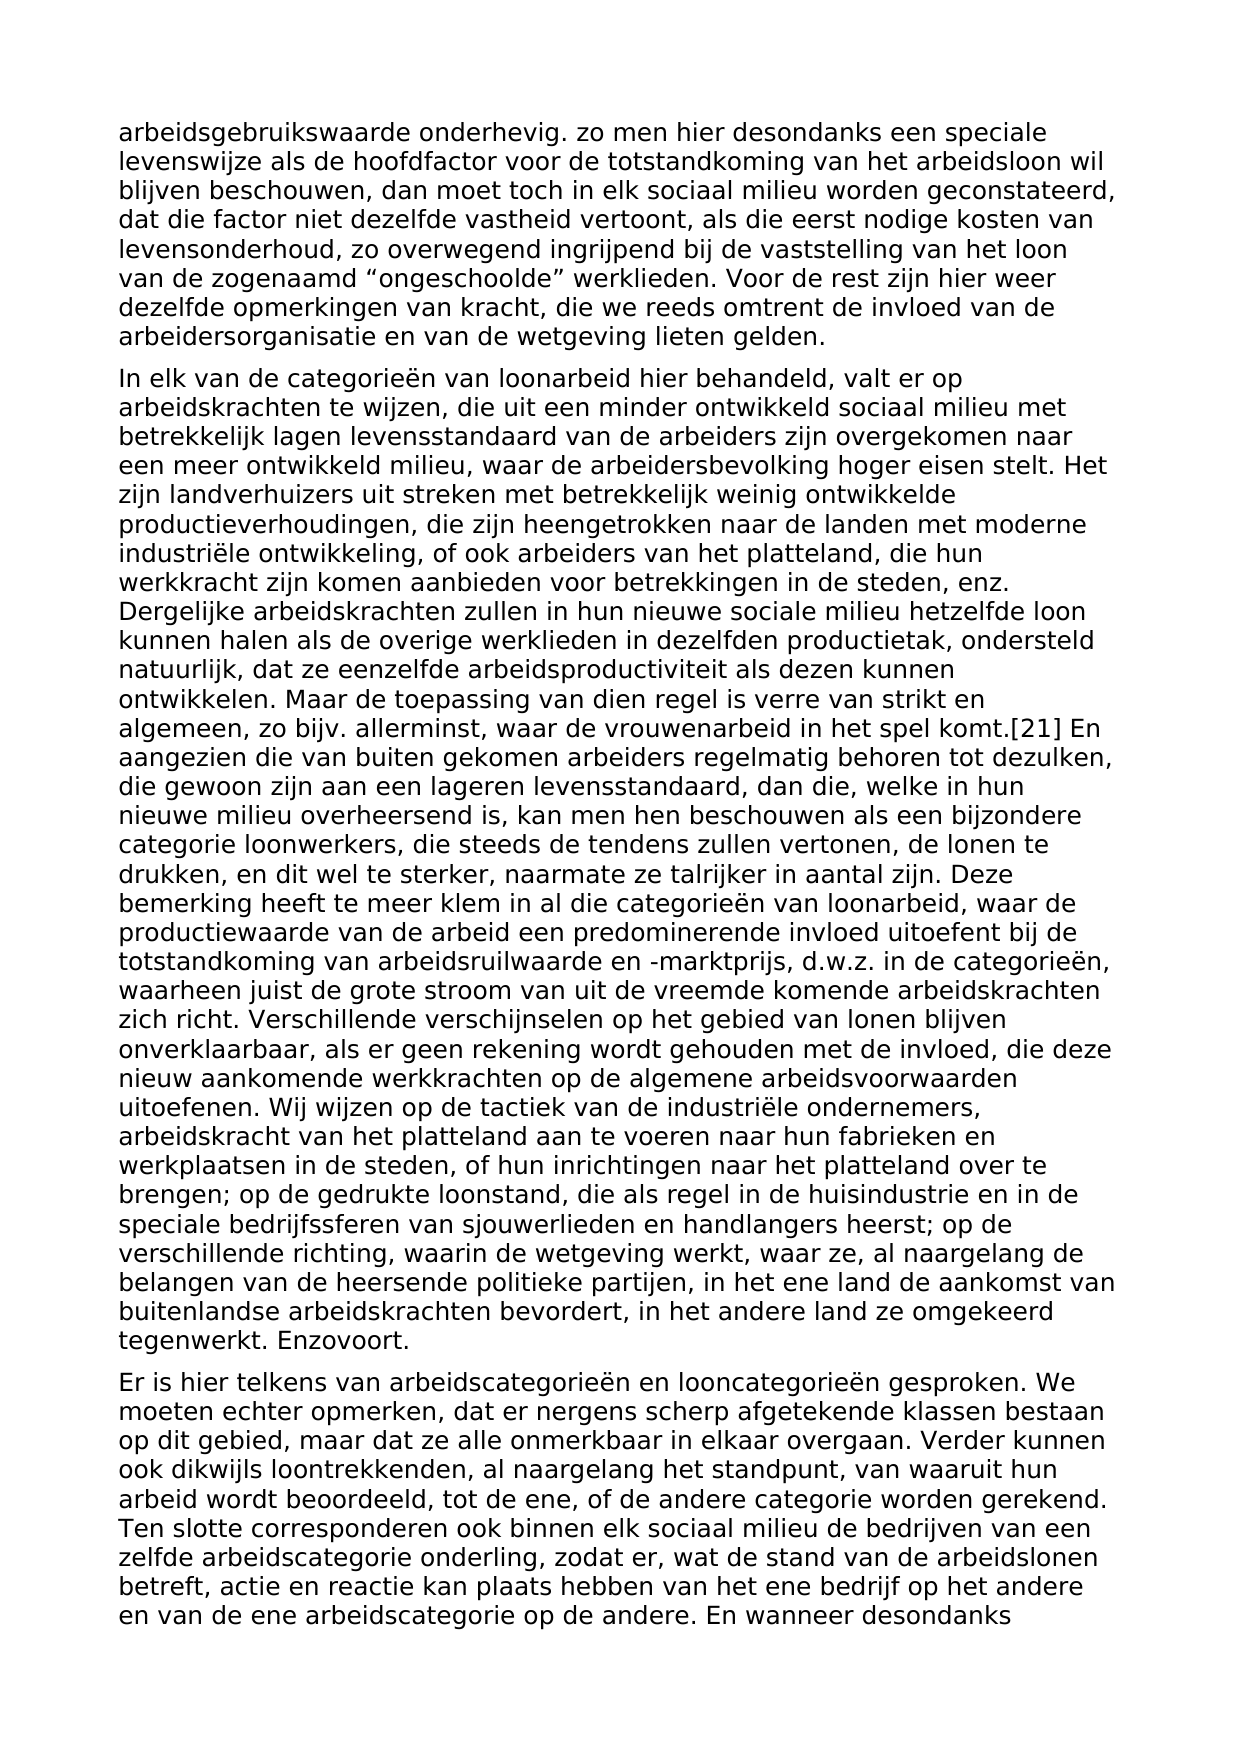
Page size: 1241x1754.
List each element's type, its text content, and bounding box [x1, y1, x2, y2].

text Er is hier telkens van arbeidscategorieën en looncategorieën gesproken. We moeten echter opmerken, dat er nergens scherp afgetekende klassen bestaan op dit gebied, maar dat ze alle onmerkbaar in elkaar overgaan. Verder kunnen ook dikwijls loontrekkenden, al naargelang het standpunt, van waaruit hun arbeid wordt beoordeeld, tot de ene, of de andere categorie worden gerekend. Ten slotte corresponderen ook binnen elk sociaal milieu de bedrijven van een zelfde arbeidscategorie onderling, zodat er, wat de stand van de arbeidslonen betreft, actie en reactie kan plaats hebben van het ene bedrijf op het andere en van de ene arbeidscategorie op de andere. En wanneer desondanks [118, 1368, 1122, 1631]
text In elk van de categorieën van loonarbeid hier behandeld, valt er op arbeidskrachten te wijzen, die uit een minder ontwikkeld sociaal milieu met betrekkelijk lagen levensstandaard van de arbeiders zijn overgekomen naar een meer ontwikkeld milieu, waar de arbeidersbevolking hoger eisen stelt. Het zijn landverhuizers uit streken met betrekkelijk weinig ontwikkelde productieverhoudingen, die zijn heengetrokken naar de landen met moderne industriële ontwikkeling, of ook arbeiders van het platteland, die hun werkkracht zijn komen aanbieden voor betrekkingen in de steden, enz. Dergelijke arbeidskrachten zullen in hun nieuwe sociale milieu hetzelfde loon kunnen halen als de overige werklieden in dezelfden productietak, ondersteld natuurlijk, dat ze eenzelfde arbeidsproductiviteit als dezen kunnen ontwikkelen. Maar de toepassing van dien regel is verre van strikt en algemeen, zo bijv. allerminst, waar de vrouwenarbeid in het spel komt.[21] En aangezien die van buiten gekomen arbeiders regelmatig behoren tot dezulken, die gewoon zijn aan een lageren levensstandaard, dan die, welke in hun nieuwe milieu overheersend is, kan men hen beschouwen als een bijzondere categorie loonwerkers, die steeds de tendens zullen vertonen, de lonen te drukken, en dit wel te sterker, naarmate ze talrijker in aantal zijn. Deze bemerking heeft te meer klem in al die categorieën van loonarbeid, waar de productiewaarde van de arbeid een predominerende invloed uitoefent bij de totstandkoming van arbeidsruilwaarde en -marktprijs, d.w.z. in de categorieën, waarheen juist de grote stroom van uit de vreemde komende arbeidskrachten zich richt. Verschillende verschijnselen op het gebied van lonen blijven onverklaarbaar, als er geen rekening wordt gehouden met de invloed, die deze nieuw aankomende werkkrachten op de algemene arbeidsvoorwaarden uitoefenen. Wij wijzen op de tactiek van de industriële ondernemers, arbeidskracht van het platteland aan te voeren naar hun fabrieken en werkplaatsen in de steden, of hun inrichtingen naar het platteland over te brengen; op de gedrukte loonstand, die als regel in de huisindustrie en in de speciale bedrijfssferen van sjouwerlieden en handlangers heerst; op de verschillende richting, waarin de wetgeving werkt, waar ze, al naargelang de belangen van de heersende politieke partijen, in het ene land de aankomst van buitenlandse arbeidskrachten bevordert, in het andere land ze omgekeerd tegenwerkt. Enzovoort. [118, 364, 1122, 1356]
text arbeidsgebruikswaarde onderhevig. zo men hier desondanks een speciale levenswijze als de hoofdfactor voor de totstandkoming van het arbeidsloon wil blijven beschouwen, dan moet toch in elk sociaal milieu worden geconstateerd, dat die factor niet dezelfde vastheid vertoont, als die eerst nodige kosten van levensonderhoud, zo overwegend ingrijpend bij de vaststelling van het loon van de zogenaamd “ongeschoolde” werklieden. Voor de rest zijn hier weer dezelfde opmerkingen van kracht, die we reeds omtrent de invloed van de arbeidersorganisatie en van de wetgeving lieten gelden. [118, 118, 1122, 351]
